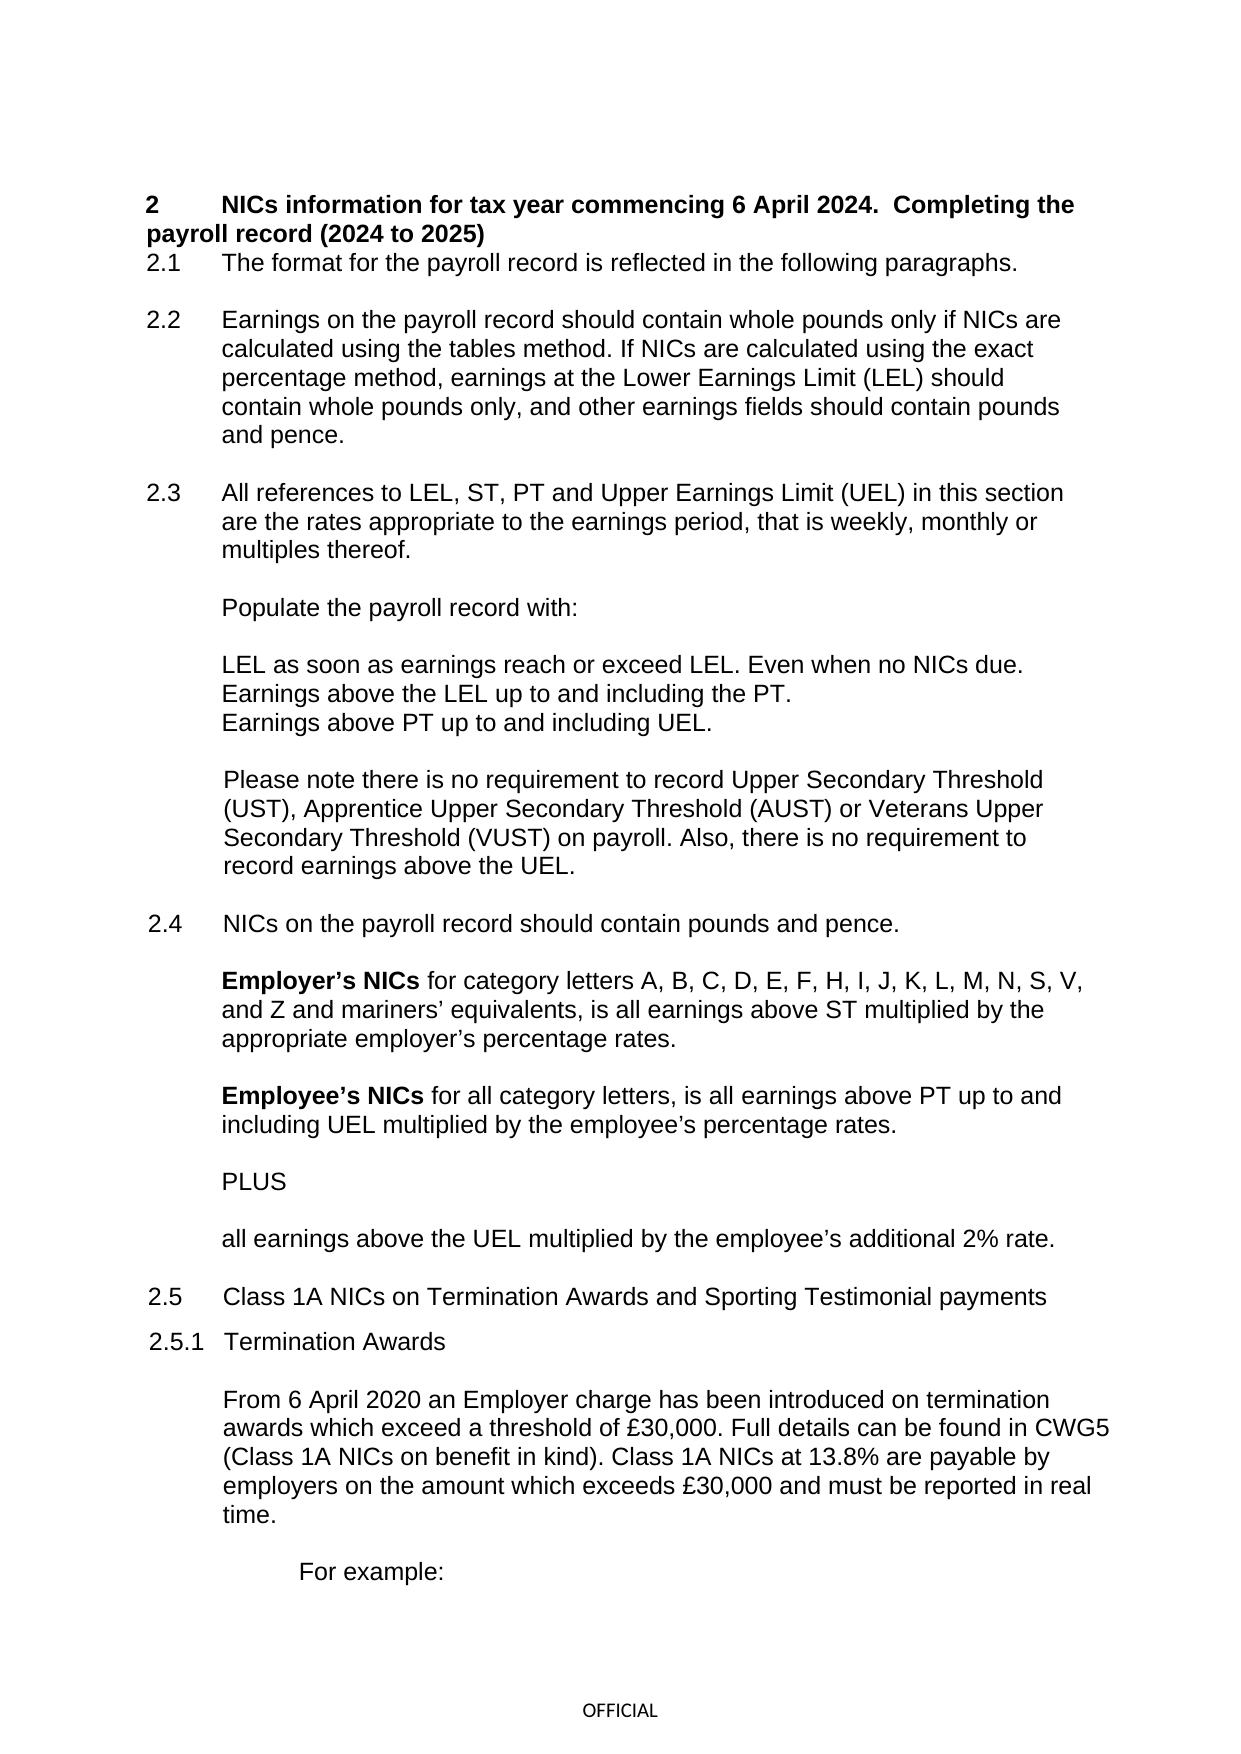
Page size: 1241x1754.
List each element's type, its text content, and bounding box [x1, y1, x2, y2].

text 2.3 All references to LEL, ST, PT and Upper Earnings Limit (UEL) in this section are the rates appropriate to the earnings period, that is weekly, monthly or multiples thereof. [146, 478, 1099, 564]
text 2.4 NICs on the payroll record should contain pounds and pence. [148, 909, 1124, 937]
text 2.5 Class 1A NICs on Termination Awards and Sporting Testimonial payments [148, 1282, 1124, 1311]
subtitle 2 NICs information for tax year commencing 6 April 2024. Completing the payroll record (2024 to 2025) [145, 191, 1124, 248]
text From 6 April 2020 an Employer charge has been introduced on termination awards which exceed a threshold of £30,000. Full details can be found in CWG5 (Class 1A NICs on benefit in kind). Class 1A NICs at 13.8% are payable by employers on the amount which exceeds £30,000 and must be reported in real time. [223, 1385, 1124, 1528]
text 2.2 Earnings on the payroll record should contain whole pounds only if NICs are calculated using the tables method. If NICs are calculated using the exact percentage method, earnings at the Lower Earnings Limit (LEL) should contain whole pounds only, and other earnings fields should contain pounds and pence. [146, 305, 1089, 449]
text all earnings above the UEL multiplied by the employee’s additional 2% rate. [146, 1224, 1124, 1253]
text Earnings above the LEL up to and including the PT. Earnings above PT up to and including UEL. [221, 679, 893, 736]
text Please note there is no requirement to record Upper Secondary Threshold (UST), Apprentice Upper Secondary Threshold (AUST) or Veterans Upper Secondary Threshold (VUST) on payroll. Also, there is no requirement to record earnings above the UEL. [148, 765, 1050, 880]
text 2.5.1 Termination Awards [149, 1327, 1124, 1356]
text LEL as soon as earnings reach or exceed LEL. Even when no NICs due. [146, 650, 1124, 679]
text PLUS [146, 1167, 1124, 1196]
text Employer’s NICs for category letters A, B, C, D, E, F, H, I, J, K, L, M, N, S, V, and Z and mariners’ equivalents, is all earnings above ST multiplied by the appropriate employer’s percentage rates. [146, 966, 1099, 1052]
text Employee’s NICs for all category letters, is all earnings above PT up to and including UEL multiplied by the employee’s percentage rates. [146, 1081, 1099, 1138]
text 2.1 The format for the payroll record is reflected in the following paragraphs. [146, 248, 1124, 277]
text Populate the payroll record with: [207, 593, 1124, 621]
text For example: [149, 1557, 1124, 1586]
